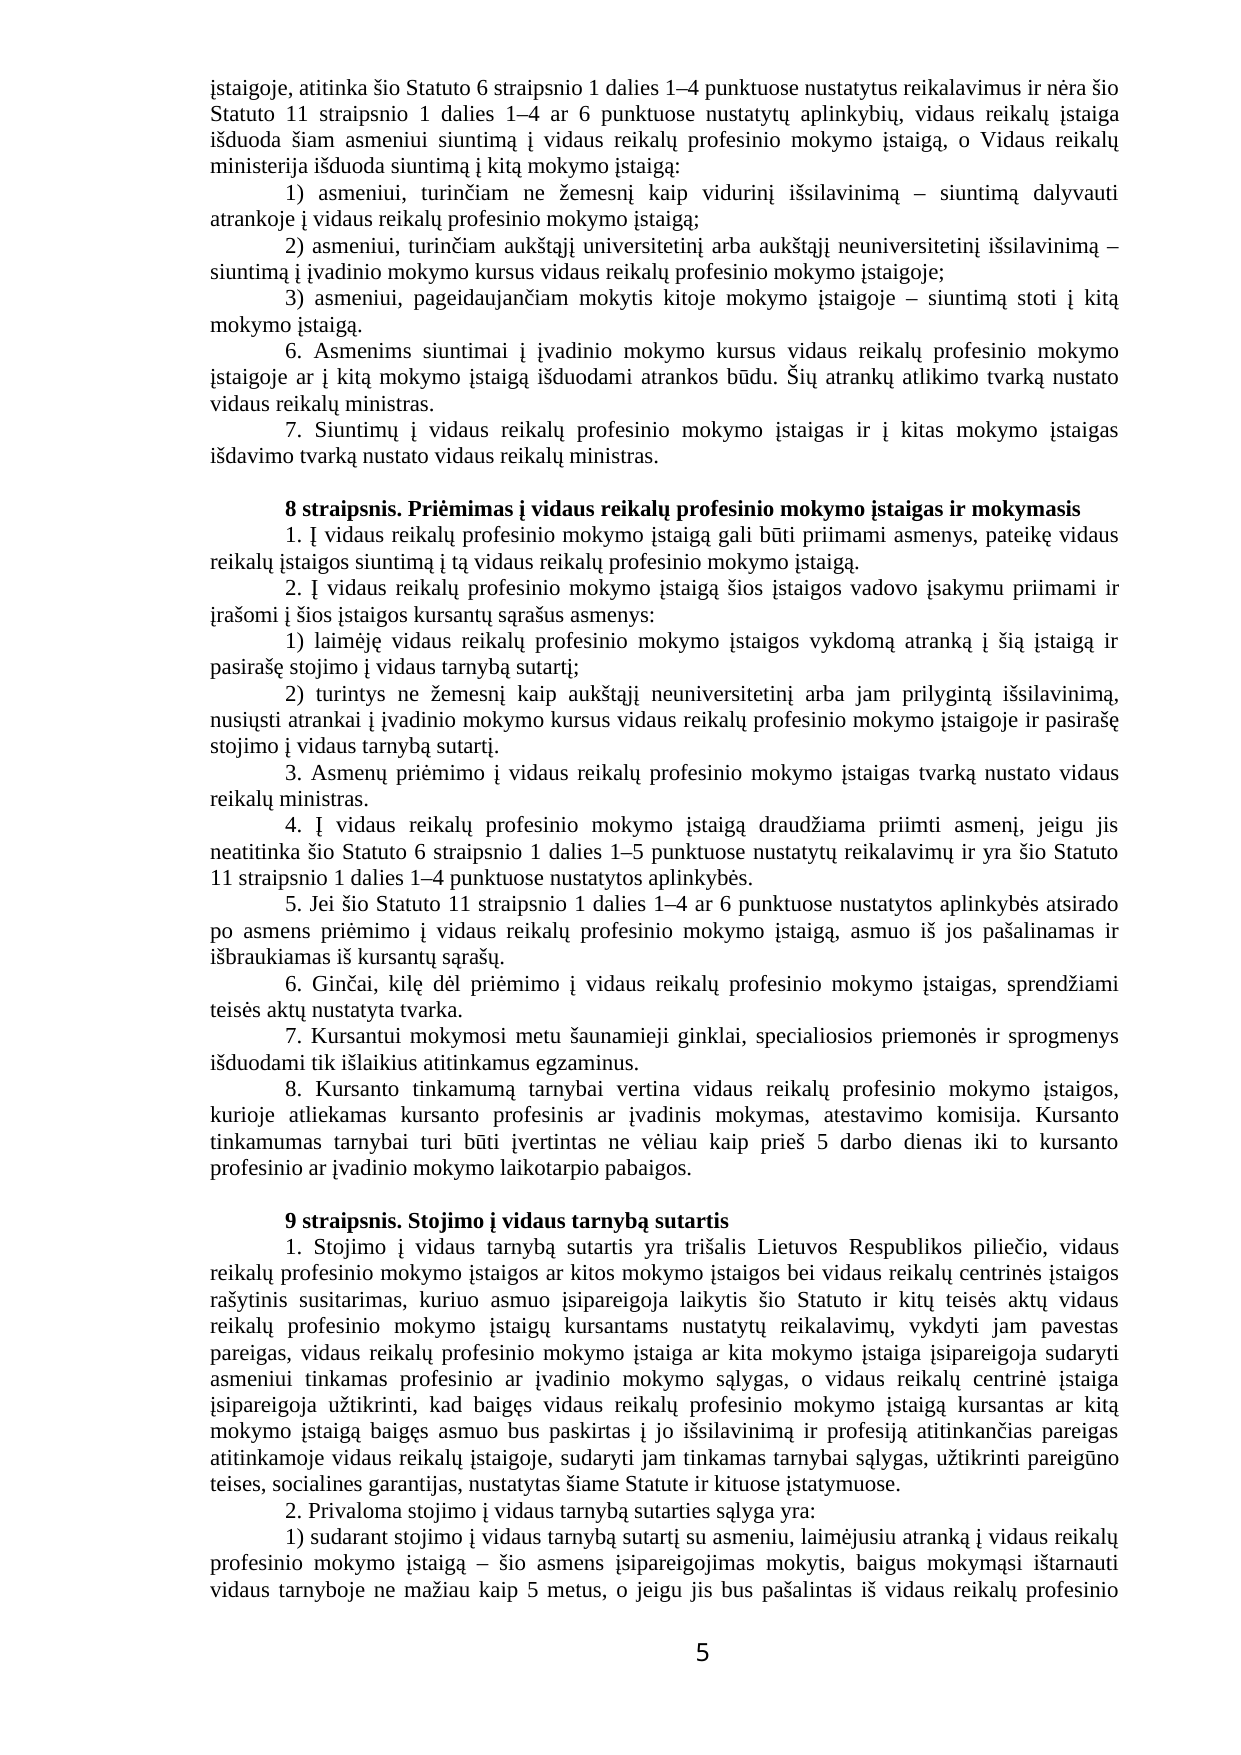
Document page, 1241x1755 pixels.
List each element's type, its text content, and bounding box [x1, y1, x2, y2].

text 9 straipsnis. Stojimo į vidaus tarnybą sutartis [210, 1207, 1120, 1233]
text 2. Į vidaus reikalų profesinio mokymo įstaigą šios įstaigos vadovo įsakymu priimami ir įrašomi į šios įstaigos kursantų sąrašus asmenys: [210, 574, 1120, 627]
text 7. Kursantui mokymosi metu šaunamieji ginklai, specialiosios priemonės ir sprogmenys išduodami tik išlaikius atitinkamus egzaminus. [210, 1022, 1120, 1075]
text 8. Kursanto tinkamumą tarnybai vertina vidaus reikalų profesinio mokymo įstaigos, kurioje atliekamas kursanto profesinis ar įvadinis mokymas, atestavimo komisija. Kursanto tinkamumas tarnybai turi būti įvertintas ne vėliau kaip prieš 5 darbo dienas iki to kursanto profesinio ar įvadinio mokymo laikotarpio pabaigos. [210, 1075, 1120, 1180]
text 5. Jei šio Statuto 11 straipsnio 1 dalies 1–4 ar 6 punktuose nustatytos aplinkybės atsirado po asmens priėmimo į vidaus reikalų profesinio mokymo įstaigą, asmuo iš jos pašalinamas ir išbraukiamas iš kursantų sąrašų. [210, 891, 1120, 969]
text įstaigoje, atitinka šio Statuto 6 straipsnio 1 dalies 1–4 punktuose nustatytus reikalavimus ir nėra šio Statuto 11 straipsnio 1 dalies 1–4 ar 6 punktuose nustatytų aplinkybių, vidaus reikalų įstaiga išduoda šiam asmeniui siuntimą į vidaus reikalų profesinio mokymo įstaigą, o Vidaus reikalų ministerija išduoda siuntimą į kitą mokymo įstaigą: [210, 73, 1120, 179]
text 1) laimėję vidaus reikalų profesinio mokymo įstaigos vykdomą atranką į šią įstaigą ir pasirašę stojimo į vidaus tarnybą sutartį; [210, 627, 1120, 680]
text 2) asmeniui, turinčiam aukštąjį universitetinį arba aukštąjį neuniversitetinį išsilavinimą – siuntimą į įvadinio mokymo kursus vidaus reikalų profesinio mokymo įstaigoje; [210, 232, 1120, 284]
text 4. Į vidaus reikalų profesinio mokymo įstaigą draudžiama priimti asmenį, jeigu jis neatitinka šio Statuto 6 straipsnio 1 dalies 1–5 punktuose nustatytų reikalavimų ir yra šio Statuto 11 straipsnio 1 dalies 1–4 punktuose nustatytos aplinkybės. [210, 811, 1120, 891]
text 1) asmeniui, turinčiam ne žemesnį kaip vidurinį išsilavinimą – siuntimą dalyvauti atrankoje į vidaus reikalų profesinio mokymo įstaigą; [210, 179, 1120, 232]
text 2. Privaloma stojimo į vidaus tarnybą sutarties sąlyga yra: [210, 1497, 1120, 1523]
text 1) sudarant stojimo į vidaus tarnybą sutartį su asmeniu, laimėjusiu atranką į vidaus reikalų profesinio mokymo įstaigą – šio asmens įsipareigojimas mokytis, baigus mokymąsi ištarnauti vidaus tarnyboje ne mažiau kaip 5 metus, o jeigu jis bus pašalintas iš vidaus reikalų profesinio [210, 1523, 1120, 1602]
text 6. Ginčai, kilę dėl priėmimo į vidaus reikalų profesinio mokymo įstaigas, sprendžiami teisės aktų nustatyta tvarka. [210, 969, 1120, 1022]
text 8 straipsnis. Priėmimas į vidaus reikalų profesinio mokymo įstaigas ir mokymasis [285, 495, 1120, 522]
text 1. Į vidaus reikalų profesinio mokymo įstaigą gali būti priimami asmenys, pateikę vidaus reikalų įstaigos siuntimą į tą vidaus reikalų profesinio mokymo įstaigą. [210, 522, 1120, 574]
text 3. Asmenų priėmimo į vidaus reikalų profesinio mokymo įstaigas tvarką nustato vidaus reikalų ministras. [210, 759, 1120, 811]
text 6. Asmenims siuntimai į įvadinio mokymo kursus vidaus reikalų profesinio mokymo įstaigoje ar į kitą mokymo įstaigą išduodami atrankos būdu. Šių atrankų atlikimo tvarką nustato vidaus reikalų ministras. [210, 337, 1120, 416]
text 3) asmeniui, pageidaujančiam mokytis kitoje mokymo įstaigoje – siuntimą stoti į kitą mokymo įstaigą. [210, 284, 1120, 337]
text 2) turintys ne žemesnį kaip aukštąjį neuniversitetinį arba jam prilygintą išsilavinimą, nusiųsti atrankai į įvadinio mokymo kursus vidaus reikalų profesinio mokymo įstaigoje ir pasirašę stojimo į vidaus tarnybą sutartį. [210, 680, 1120, 759]
text 7. Siuntimų į vidaus reikalų profesinio mokymo įstaigas ir į kitas mokymo įstaigas išdavimo tvarką nustato vidaus reikalų ministras. [210, 416, 1120, 469]
text 1. Stojimo į vidaus tarnybą sutartis yra trišalis Lietuvos Respublikos piliečio, vidaus reikalų profesinio mokymo įstaigos ar kitos mokymo įstaigos bei vidaus reikalų centrinės įstaigos rašytinis susitarimas, kuriuo asmuo įsipareigoja laikytis šio Statuto ir kitų teisės aktų vidaus reikalų profesinio mokymo įstaigų kursantams nustatytų reikalavimų, vykdyti jam pavestas pareigas, vidaus reikalų profesinio mokymo įstaiga ar kita mokymo įstaiga įsipareigoja sudaryti asmeniui tinkamas profesinio ar įvadinio mokymo sąlygas, o vidaus reikalų centrinė įstaiga įsipareigoja užtikrinti, kad baigęs vidaus reikalų profesinio mokymo įstaigą kursantas ar kitą mokymo įstaigą baigęs asmuo bus paskirtas į jo išsilavinimą ir profesiją atitinkančias pareigas atitinkamoje vidaus reikalų įstaigoje, sudaryti jam tinkamas tarnybai sąlygas, užtikrinti pareigūno teises, socialines garantijas, nustatytas šiame Statute ir kituose įstatymuose. [210, 1233, 1120, 1497]
